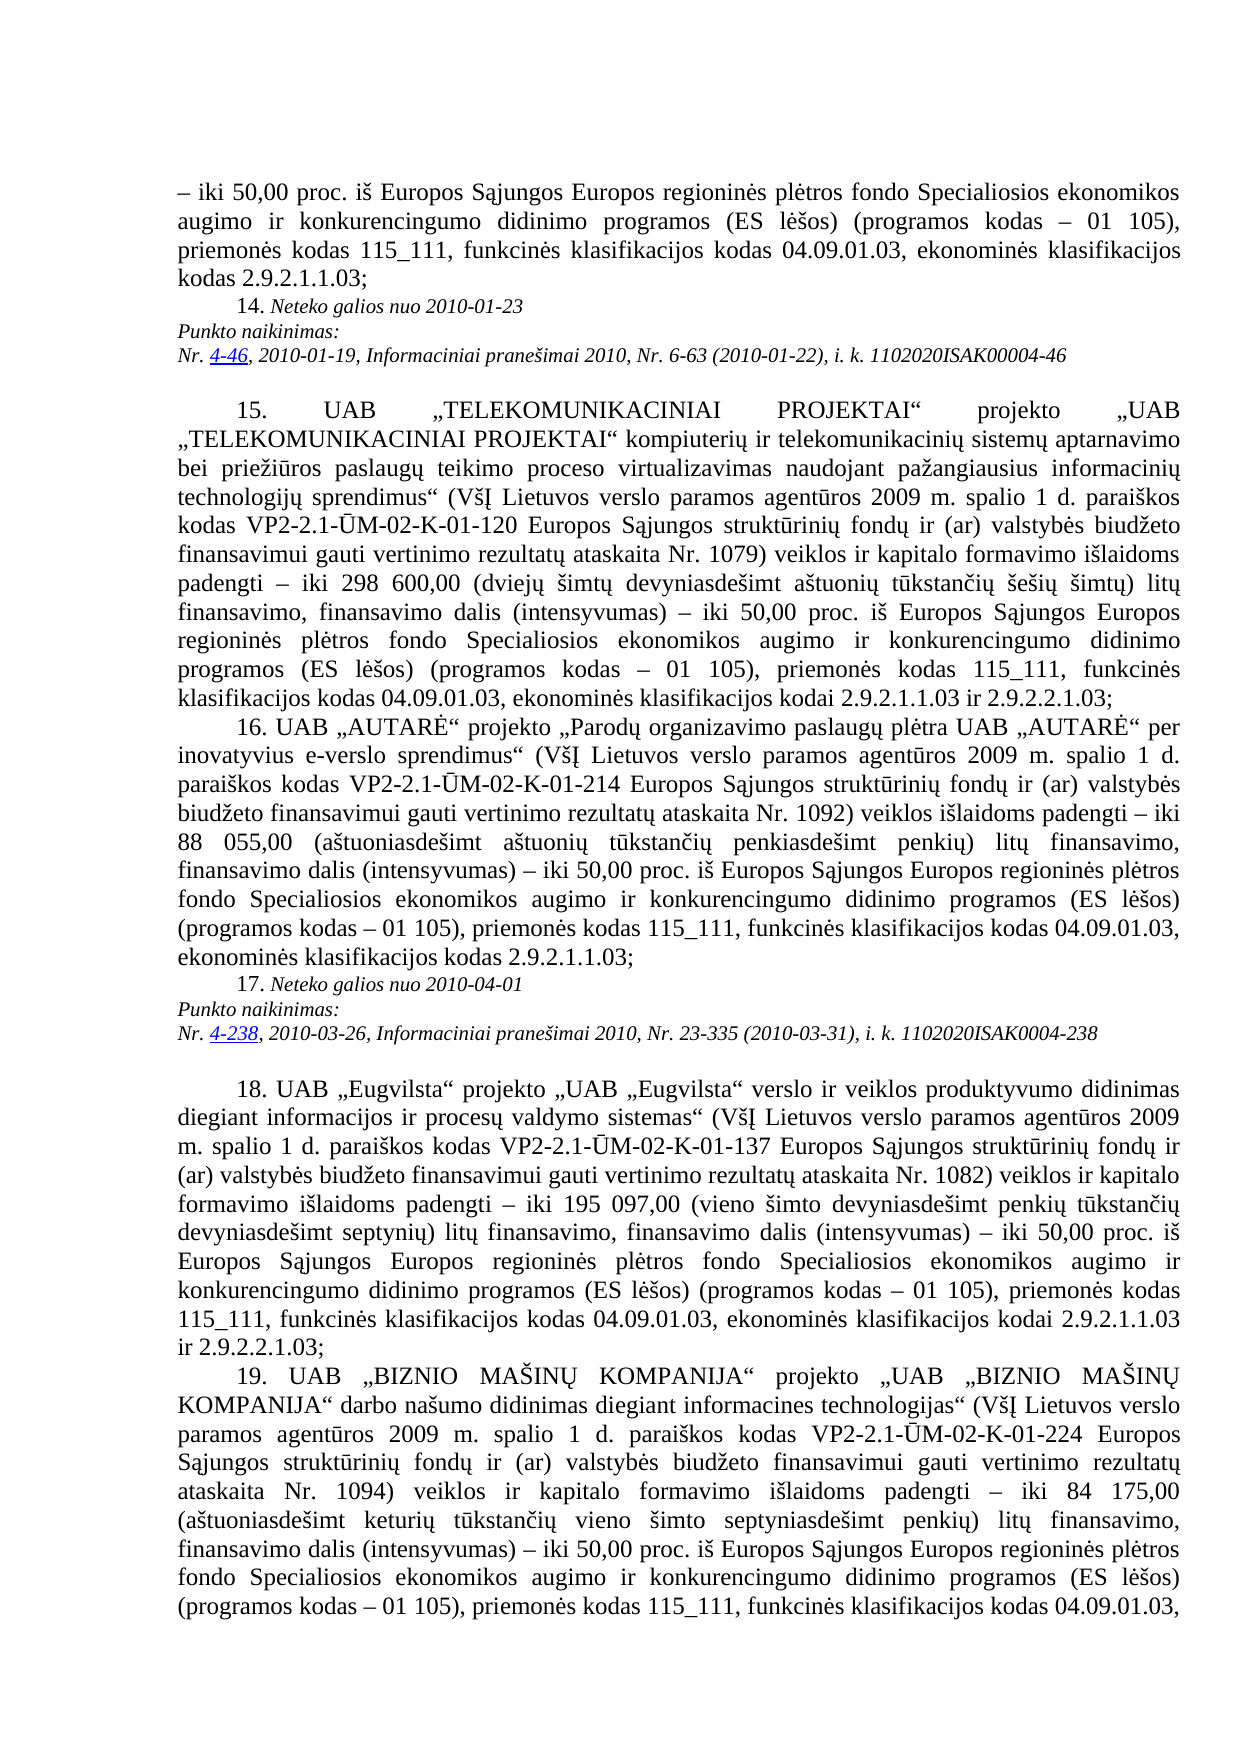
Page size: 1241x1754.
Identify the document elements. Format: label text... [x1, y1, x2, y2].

text – iki 50,00 proc. iš Europos Sąjungos Europos regioninės plėtros fondo Specialiosios ekonomikos augimo ir konkurencingumo didinimo programos (ES lėšos) (programos kodas – 01 105), priemonės kodas 115_111, funkcinės klasifikacijos kodas 04.09.01.03, ekonominės klasifikacijos kodas 2.9.2.1.1.03; [177, 177, 1181, 292]
text Nr. 4-46, 2010-01-19, Informaciniai pranešimai 2010, Nr. 6-63 (2010-01-22), i. k. 1102020ISAK00004-46 [177, 343, 1181, 367]
text Punkto naikinimas: [177, 318, 1181, 343]
text 19. UAB „BIZNIO MAŠINŲ KOMPANIJA“ projekto „UAB „BIZNIO MAŠINŲ KOMPANIJA“ darbo našumo didinimas diegiant informacines technologijas“ (VšĮ Lietuvos verslo paramos agentūros 2009 m. spalio 1 d. paraiškos kodas VP2-2.1-ŪM-02-K-01-224 Europos Sąjungos struktūrinių fondų ir (ar) valstybės biudžeto finansavimui gauti vertinimo rezultatų ataskaita Nr. 1094) veiklos ir kapitalo formavimo išlaidoms padengti – iki 84 175,00 (aštuoniasdešimt keturių tūkstančių vieno šimto septyniasdešimt penkių) litų finansavimo, finansavimo dalis (intensyvumas) – iki 50,00 proc. iš Europos Sąjungos Europos regioninės plėtros fondo Specialiosios ekonomikos augimo ir konkurencingumo didinimo programos (ES lėšos) (programos kodas – 01 105), priemonės kodas 115_111, funkcinės klasifikacijos kodas 04.09.01.03, [177, 1361, 1181, 1620]
text 16. UAB „AUTARĖ“ projekto „Parodų organizavimo paslaugų plėtra UAB „AUTARĖ“ per inovatyvius e-verslo sprendimus“ (VšĮ Lietuvos verslo paramos agentūros 2009 m. spalio 1 d. paraiškos kodas VP2-2.1-ŪM-02-K-01-214 Europos Sąjungos struktūrinių fondų ir (ar) valstybės biudžeto finansavimui gauti vertinimo rezultatų ataskaita Nr. 1092) veiklos išlaidoms padengti – iki 88 055,00 (aštuoniasdešimt aštuonių tūkstančių penkiasdešimt penkių) litų finansavimo, finansavimo dalis (intensyvumas) – iki 50,00 proc. iš Europos Sąjungos Europos regioninės plėtros fondo Specialiosios ekonomikos augimo ir konkurencingumo didinimo programos (ES lėšos) (programos kodas – 01 105), priemonės kodas 115_111, funkcinės klasifikacijos kodas 04.09.01.03, ekonominės klasifikacijos kodas 2.9.2.1.1.03; [177, 712, 1181, 970]
text 15. UAB „TELEKOMUNIKACINIAI PROJEKTAI“ projekto „UAB „TELEKOMUNIKACINIAI PROJEKTAI“ kompiuterių ir telekomunikacinių sistemų aptarnavimo bei priežiūros paslaugų teikimo proceso virtualizavimas naudojant pažangiausius informacinių technologijų sprendimus“ (VšĮ Lietuvos verslo paramos agentūros 2009 m. spalio 1 d. paraiškos kodas VP2-2.1-ŪM-02-K-01-120 Europos Sąjungos struktūrinių fondų ir (ar) valstybės biudžeto finansavimui gauti vertinimo rezultatų ataskaita Nr. 1079) veiklos ir kapitalo formavimo išlaidoms padengti – iki 298 600,00 (dviejų šimtų devyniasdešimt aštuonių tūkstančių šešių šimtų) litų finansavimo, finansavimo dalis (intensyvumas) – iki 50,00 proc. iš Europos Sąjungos Europos regioninės plėtros fondo Specialiosios ekonomikos augimo ir konkurencingumo didinimo programos (ES lėšos) (programos kodas – 01 105), priemonės kodas 115_111, funkcinės klasifikacijos kodas 04.09.01.03, ekonominės klasifikacijos kodai 2.9.2.1.1.03 ir 2.9.2.2.1.03; [177, 395, 1181, 712]
text 18. UAB „Eugvilsta“ projekto „UAB „Eugvilsta“ verslo ir veiklos produktyvumo didinimas diegiant informacijos ir procesų valdymo sistemas“ (VšĮ Lietuvos verslo paramos agentūros 2009 m. spalio 1 d. paraiškos kodas VP2-2.1-ŪM-02-K-01-137 Europos Sąjungos struktūrinių fondų ir (ar) valstybės biudžeto finansavimui gauti vertinimo rezultatų ataskaita Nr. 1082) veiklos ir kapitalo formavimo išlaidoms padengti – iki 195 097,00 (vieno šimto devyniasdešimt penkių tūkstančių devyniasdešimt septynių) litų finansavimo, finansavimo dalis (intensyvumas) – iki 50,00 proc. iš Europos Sąjungos Europos regioninės plėtros fondo Specialiosios ekonomikos augimo ir konkurencingumo didinimo programos (ES lėšos) (programos kodas – 01 105), priemonės kodas 115_111, funkcinės klasifikacijos kodas 04.09.01.03, ekonominės klasifikacijos kodai 2.9.2.1.1.03 ir 2.9.2.2.1.03; [177, 1074, 1181, 1361]
text Nr. 4-238, 2010-03-26, Informaciniai pranešimai 2010, Nr. 23-335 (2010-03-31), i. k. 1102020ISAK0004-238 [177, 1021, 1181, 1045]
text 14. Neteko galios nuo 2010-01-23 [177, 292, 1181, 318]
text Punkto naikinimas: [177, 997, 1181, 1021]
text 17. Neteko galios nuo 2010-04-01 [177, 970, 1181, 997]
